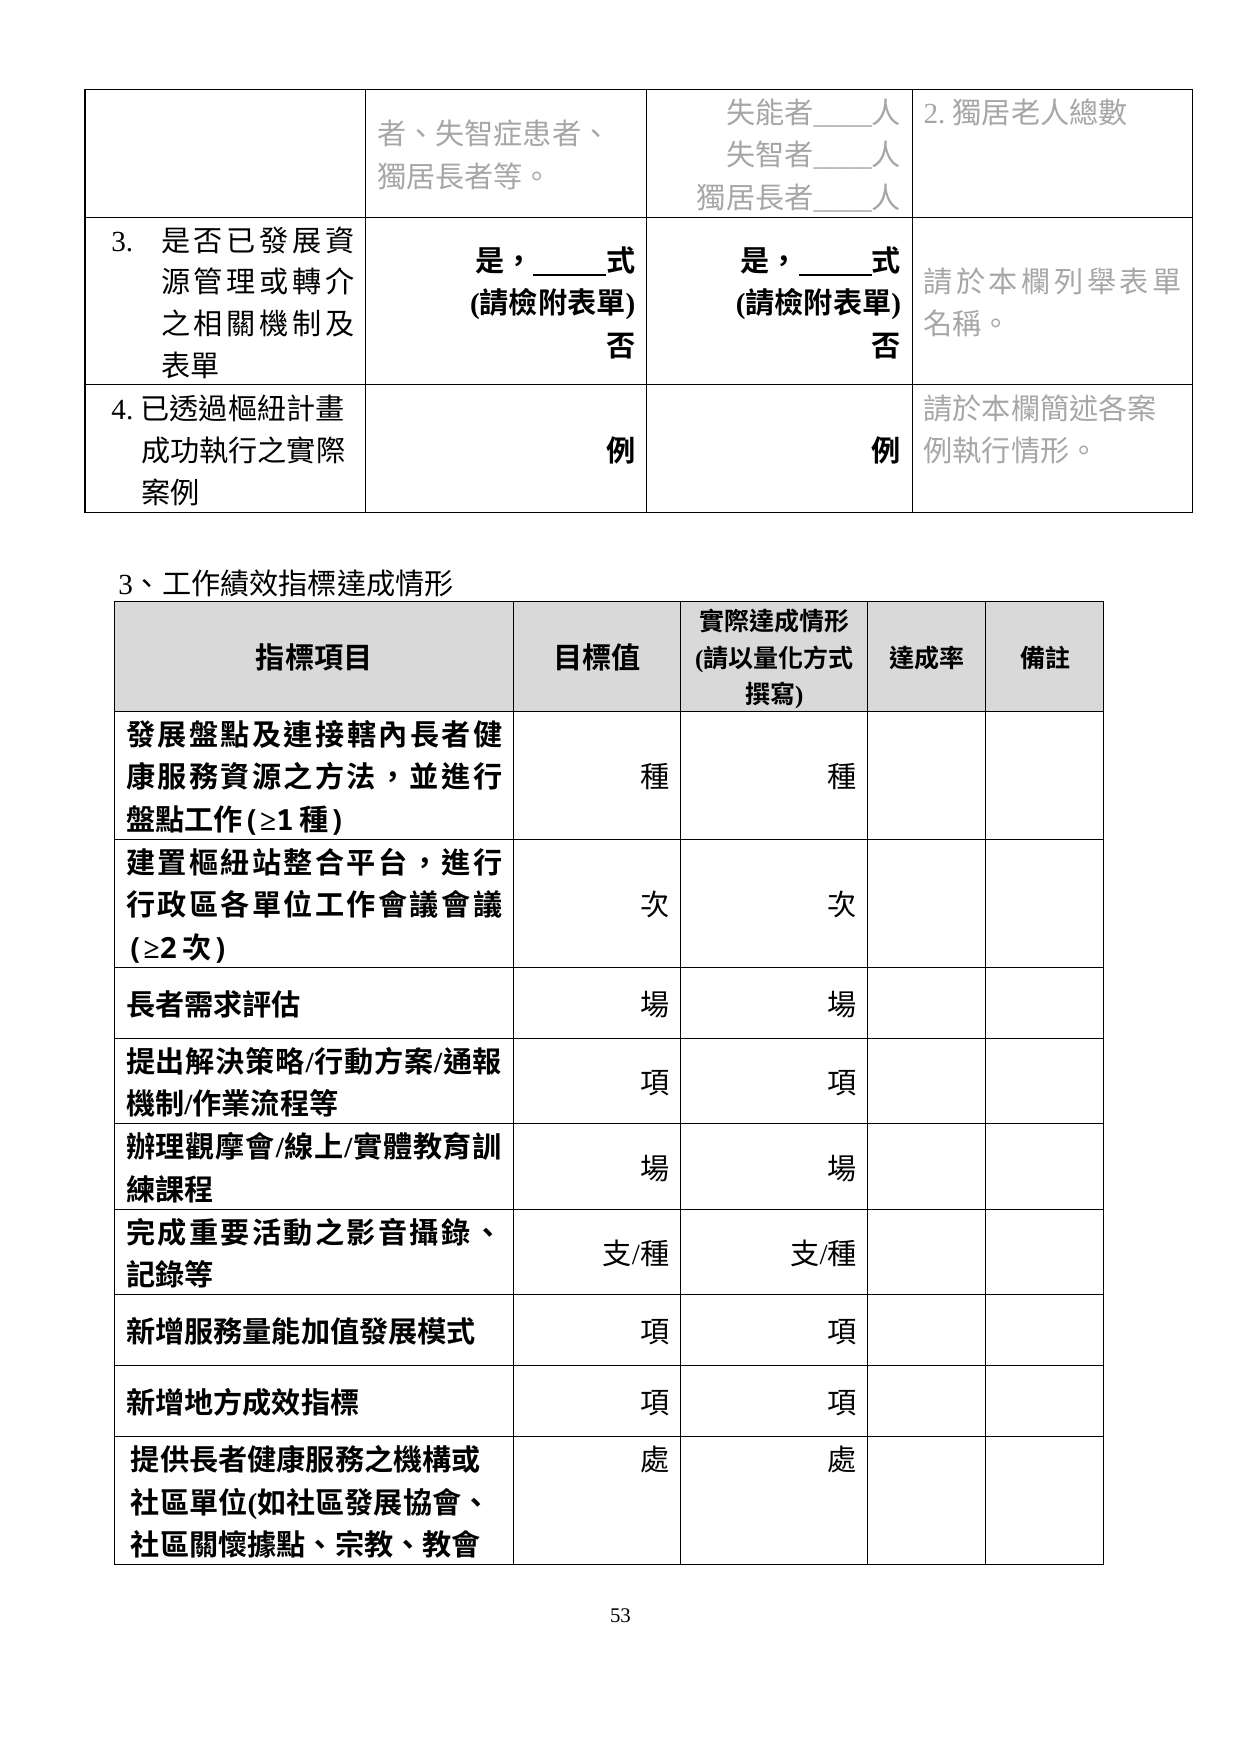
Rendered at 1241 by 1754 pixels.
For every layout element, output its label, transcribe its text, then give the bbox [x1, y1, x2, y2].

table_cell [868, 1437, 985, 1564]
table_header 實際達成情形(請以量化方式撰寫) [681, 602, 867, 711]
table_cell [986, 1039, 1103, 1123]
table_cell [868, 712, 985, 838]
table_cell 次 [514, 840, 680, 967]
table_header 備註 [986, 602, 1103, 711]
table_cell 請於本欄列舉表單名稱。 [913, 218, 1192, 384]
table_cell [868, 1210, 985, 1294]
table_cell 提供長者健康服務之機構或社區單位(如社區發展協會、社區關懷據點、宗教、教會 [115, 1437, 513, 1564]
table_cell [868, 840, 985, 967]
table_cell 項 [514, 1366, 680, 1436]
table_cell 次 [681, 840, 867, 967]
table_cell 處 [514, 1437, 680, 1564]
table_cell 者、失智症患者、獨居長者等。 [366, 90, 646, 217]
table_cell 支/種 [514, 1210, 680, 1294]
table_cell [986, 968, 1103, 1037]
table_cell [986, 1366, 1103, 1436]
table_cell [986, 840, 1103, 967]
table_cell 請於本欄簡述各案例執行情形。 [913, 385, 1192, 512]
table_cell 2. 獨居老人總數 [913, 90, 1192, 217]
table_header 指標項目 [115, 602, 513, 711]
table_cell [86, 90, 365, 217]
table_cell 建置樞紐站整合平台，進行行政區各單位工作會議會議(≥2次) [115, 840, 513, 967]
table_cell 提出解決策略/行動方案/通報機制/作業流程等 [115, 1039, 513, 1123]
table_cell [868, 1124, 985, 1209]
table_cell 長者需求評估 [115, 968, 513, 1037]
table_cell 是， 式 (請檢附表單) 否 [647, 218, 912, 384]
table_cell 項 [681, 1039, 867, 1123]
table_cell 失能者____人 失智者____人 獨居長者____人 [647, 90, 912, 217]
table_cell [986, 1295, 1103, 1365]
table_cell [868, 1295, 985, 1365]
table_cell 場 [681, 968, 867, 1037]
table_cell [986, 712, 1103, 838]
table_cell 完成重要活動之影音攝錄、記錄等 [115, 1210, 513, 1294]
table_cell 處 [681, 1437, 867, 1564]
table_cell 項 [681, 1366, 867, 1436]
table_cell 例 [366, 385, 646, 512]
table_cell 是， 式 (請檢附表單) 否 [366, 218, 646, 384]
table_cell 支/種 [681, 1210, 867, 1294]
table_cell 項 [681, 1295, 867, 1365]
table_cell [986, 1437, 1103, 1564]
table_cell 種 [681, 712, 867, 838]
table_cell 項 [514, 1295, 680, 1365]
table_cell 項 [514, 1039, 680, 1123]
table_header 目標值 [514, 602, 680, 711]
table_cell 新增地方成效指標 [115, 1366, 513, 1436]
table_cell 4. 已透過樞紐計畫成功執行之實際案例 [86, 385, 365, 512]
text 3、工作績效指標達成情形 [118, 569, 1122, 601]
table_cell 場 [514, 1124, 680, 1209]
table_cell 新增服務量能加值發展模式 [115, 1295, 513, 1365]
table_cell 發展盤點及連接轄內長者健康服務資源之方法，並進行盤點工作(≥1種) [115, 712, 513, 838]
table_cell [986, 1210, 1103, 1294]
table_cell [986, 1124, 1103, 1209]
table_cell 例 [647, 385, 912, 512]
table_cell [868, 1039, 985, 1123]
table_cell 場 [681, 1124, 867, 1209]
table_cell 辦理觀摩會/線上/實體教育訓練課程 [115, 1124, 513, 1209]
table_cell 場 [514, 968, 680, 1037]
table_cell 是否已發展資源管理或轉介之相關機制及表單 [86, 218, 365, 384]
table_header 達成率 [868, 602, 985, 711]
table_cell [868, 968, 985, 1037]
table_cell 種 [514, 712, 680, 838]
table_cell [868, 1366, 985, 1436]
